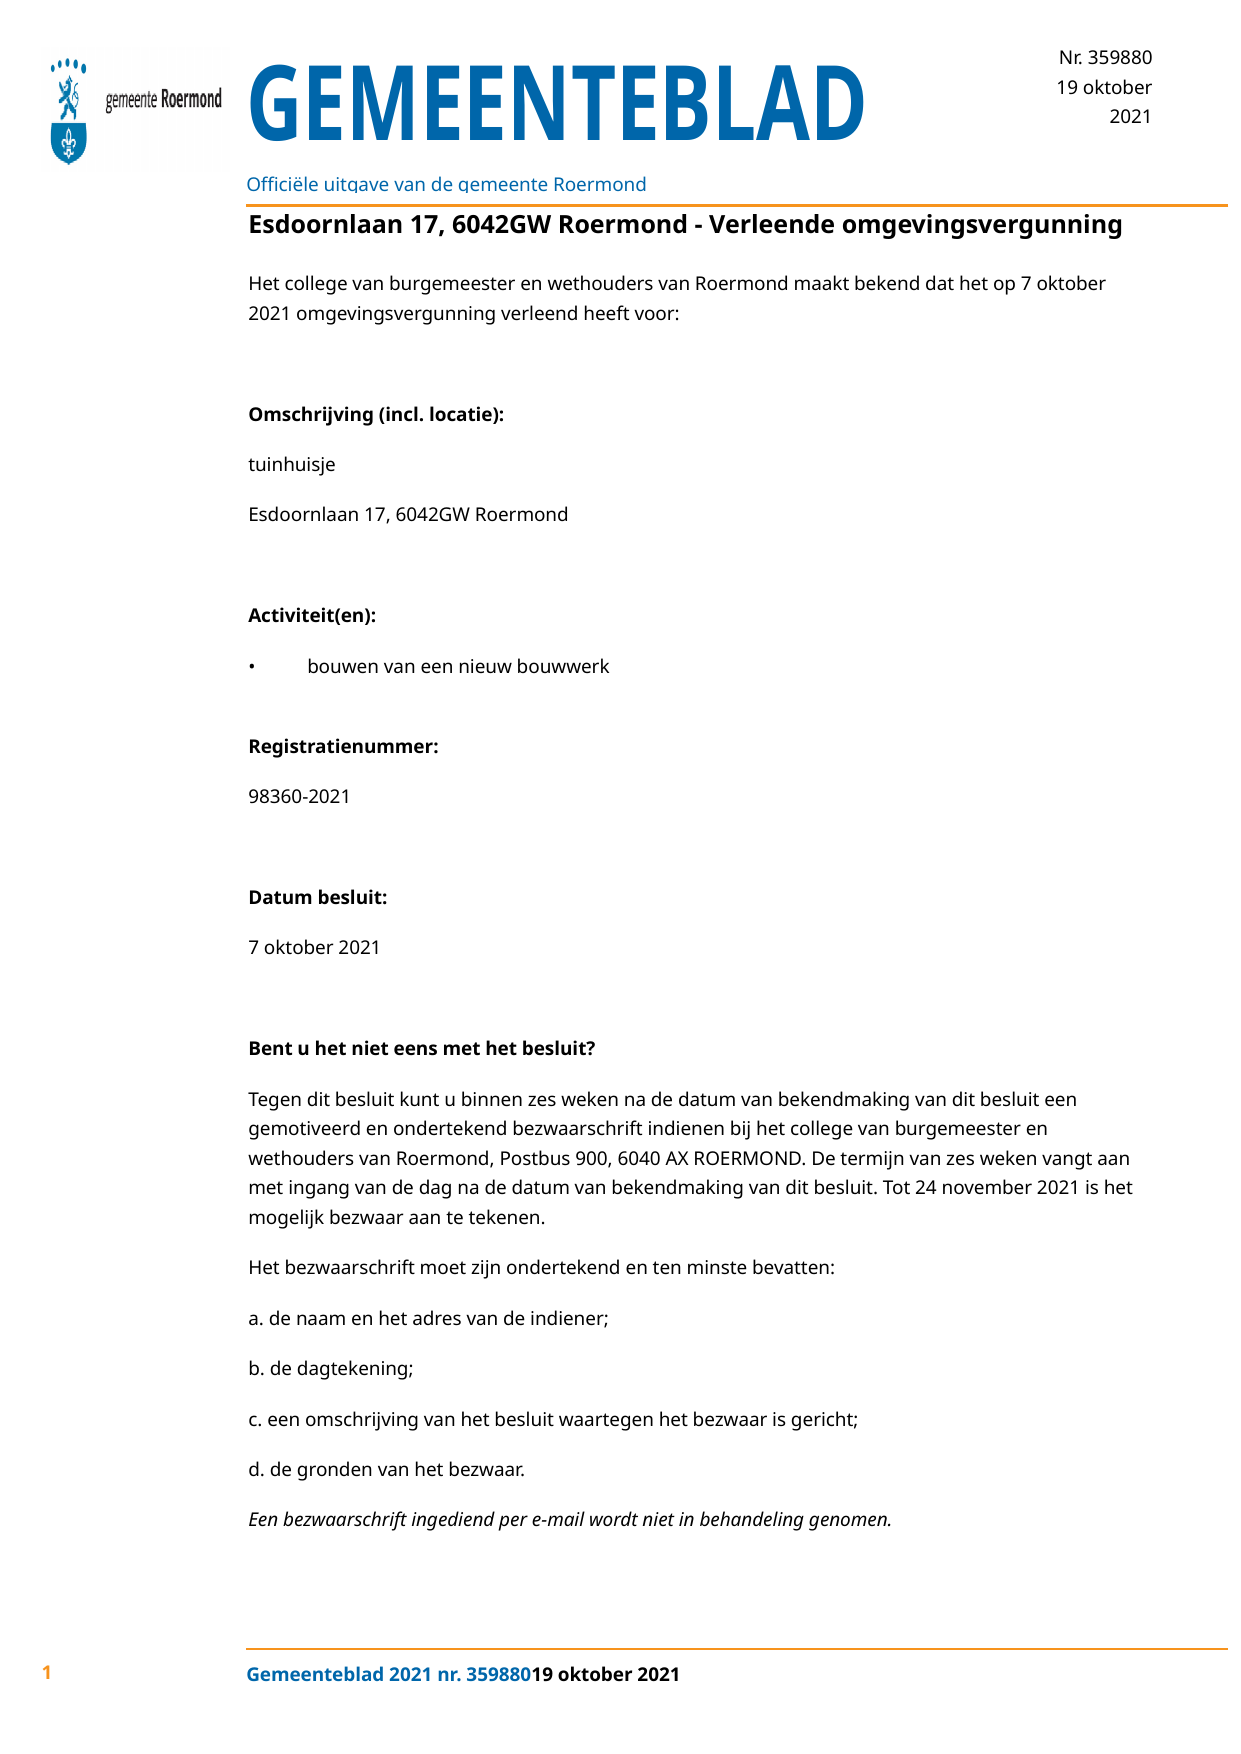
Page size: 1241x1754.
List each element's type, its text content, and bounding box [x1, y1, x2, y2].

text Het bezwaarschrift moet zijn ondertekend en ten minste bevatten: [248, 1254, 1152, 1280]
text d. de gronden van het bezwaar. [248, 1456, 1152, 1482]
text c. een omschrijving van het besluit waartegen het bezwaar is gericht; [248, 1406, 1152, 1431]
text Esdoornlaan 17, 6042GW Roermond - Verleende omgevingsvergunning [248, 207, 1152, 241]
text Tegen dit besluit kunt u binnen zes weken na de datum van bekendmaking van dit besluit een gemotiveerd en ondertekend bezwaarschrift indienen bij het college van burgemeester en wethouders van Roermond, Postbus 900, 6040 AX ROERMOND. De termijn van zes weken vangt aan met ingang van de dag na de datum van bekendmaking van dit besluit. Tot 24 november 2021 is het mogelijk bezwaar aan te tekenen. [248, 1086, 1152, 1230]
text 98360-2021 [248, 783, 1152, 809]
text a. de naam en het adres van de indiener; [248, 1305, 1152, 1331]
text Een bezwaarschrift ingediend per e-mail wordt niet in behandeling genomen. [248, 1507, 1152, 1532]
list bouwen van een nieuw bouwwerk [248, 653, 1152, 678]
text Omschrijving (incl. locatie): [248, 401, 1152, 426]
text Bent u het niet eens met het besluit? [248, 1035, 1152, 1061]
text Registratienummer: [248, 733, 1152, 758]
text Datum besluit: [248, 884, 1152, 910]
text Het college van burgemeester en wethouders van Roermond maakt bekend dat het op 7 oktober 2021 omgevingsvergunning verleend heeft voor: [248, 270, 1152, 326]
text Activiteit(en): [248, 602, 1152, 628]
text Esdoornlaan 17, 6042GW Roermond [248, 502, 1152, 527]
text 7 oktober 2021 [248, 934, 1152, 960]
picture [41, 47, 231, 172]
text tuinhuisje [248, 451, 1152, 477]
text b. de dagtekening; [248, 1355, 1152, 1381]
